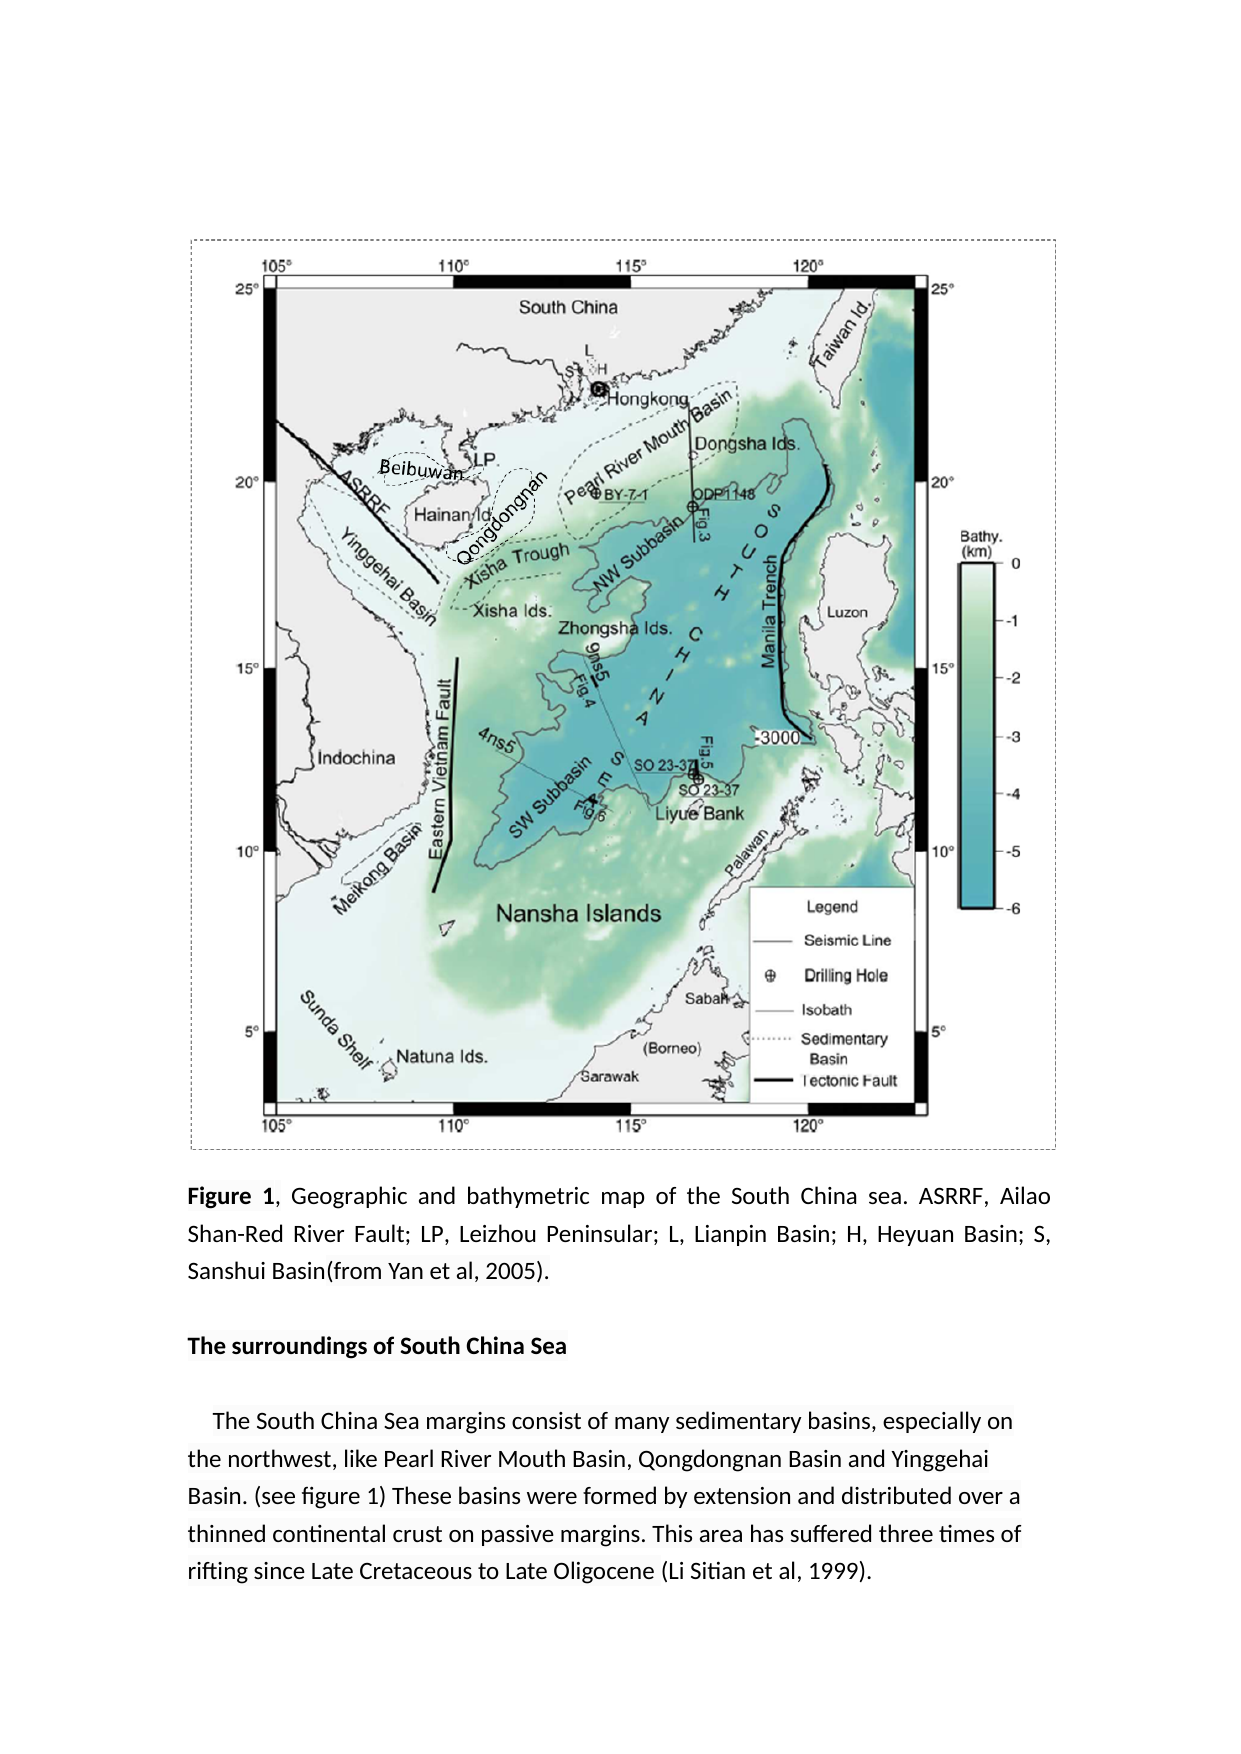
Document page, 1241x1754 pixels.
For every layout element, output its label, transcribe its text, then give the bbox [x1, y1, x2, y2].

picture [190, 239, 1056, 1150]
text Figure 1, Geographic and bathymetric map of the South China sea. ASRRF, Ailao Shan-Red River Fault; LP, Leizhou Peninsular; L, Lianpin Basin; H, Heyuan Basin; S, Sanshui Basin(from Yan et al, 2005). [187, 239, 1053, 1289]
text The surroundings of South China Sea [187, 1327, 1053, 1364]
text The South China Sea margins consist of many sedimentary basins, especially on the northwest, like Pearl River Mouth Basin, Qongdongnan Basin and Yinggehai Basin. (see figure 1) These basins were formed by extension and distributed over a thinned continental crust on passive margins. This area has suffered three times of rifting since Late Cretaceous to Late Oligocene (Li Sitian et al, 1999). [187, 1402, 1053, 1589]
